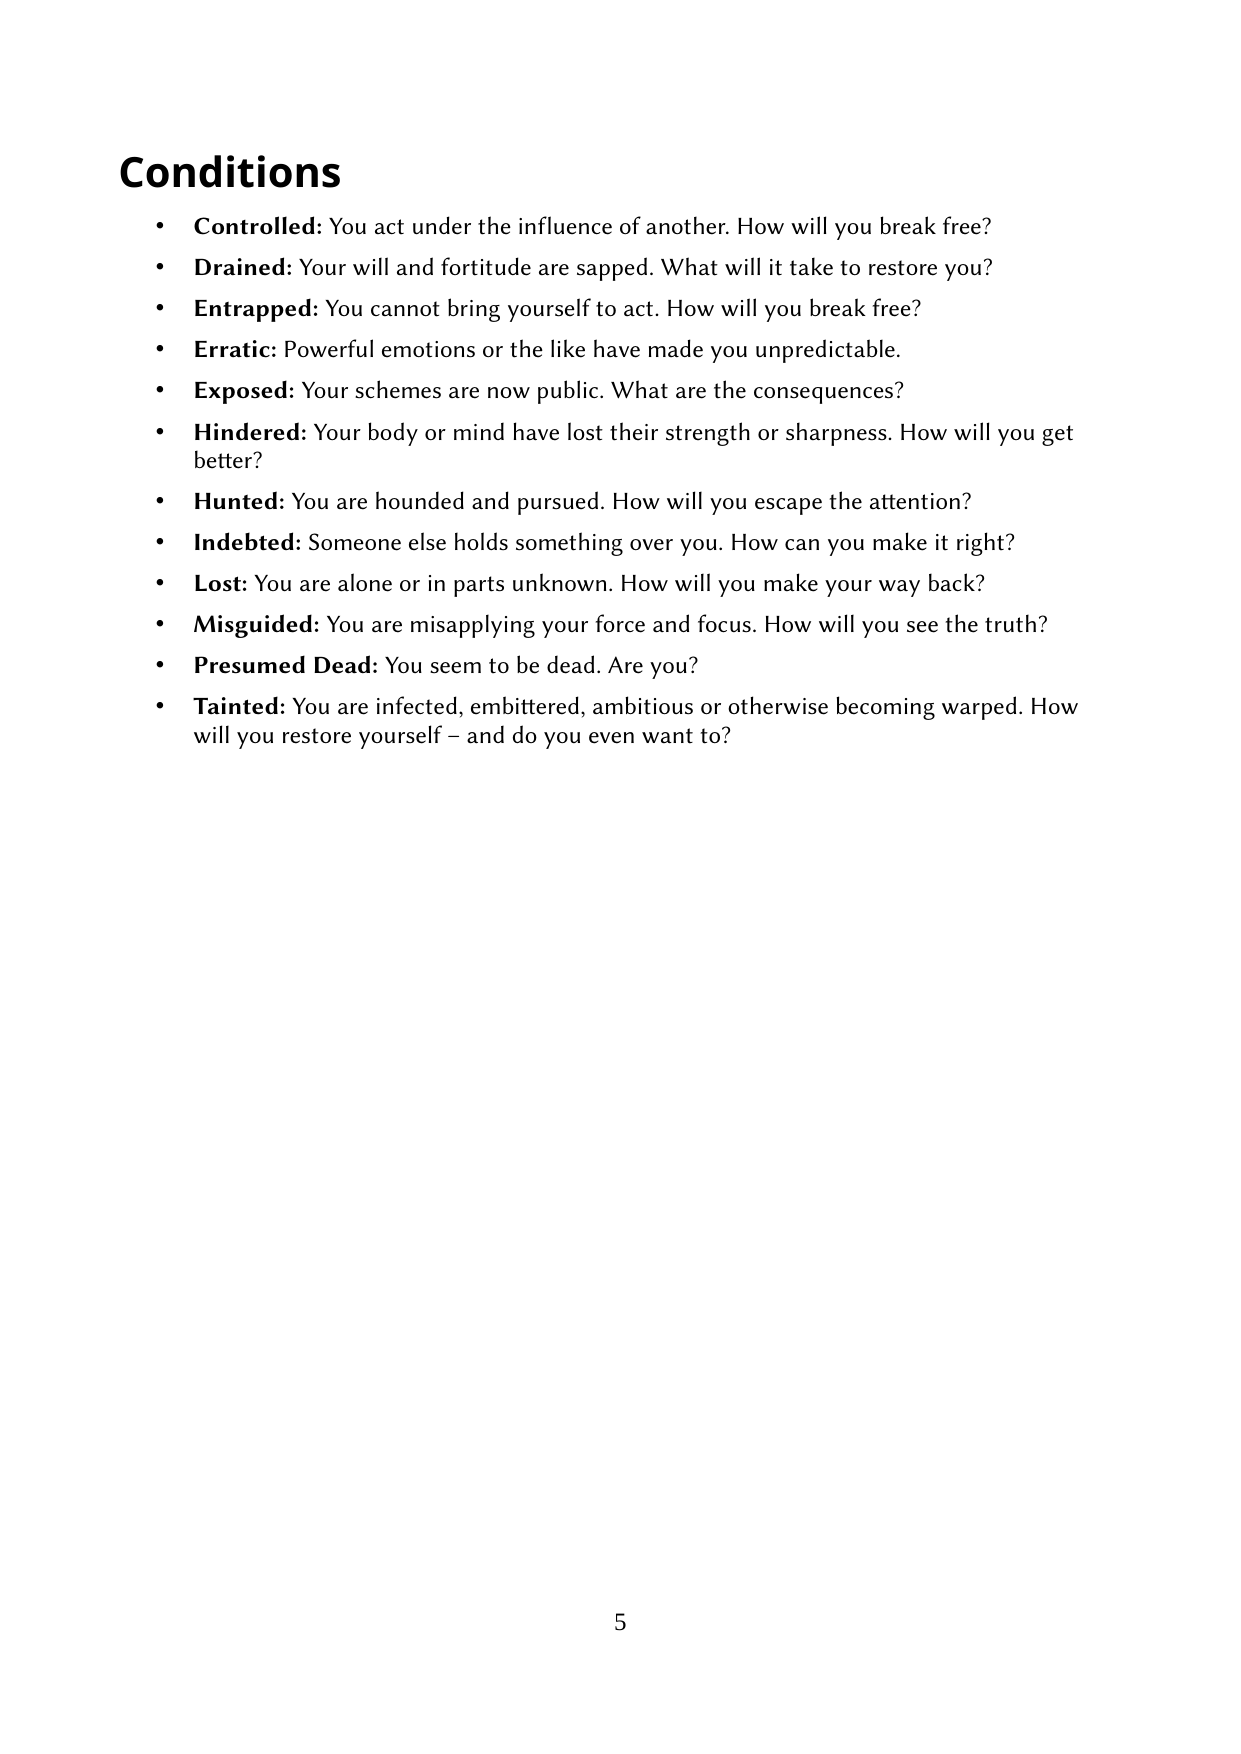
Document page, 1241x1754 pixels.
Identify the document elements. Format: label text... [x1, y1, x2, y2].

list Lost: You are alone or in parts unknown. How will you make your way back? [156, 569, 1122, 598]
list Hunted: You are hounded and pursued. How will you escape the attention? [156, 487, 1122, 516]
list Presumed Dead: You seem to be dead. Are you? [156, 651, 1122, 680]
list Entrapped: You cannot bring yourself to act. How will you break free? [156, 294, 1122, 323]
list Controlled: You act under the influence of another. How will you break free? [156, 212, 1122, 241]
list Tainted: You are infected, embittered, ambitious or otherwise becoming warped. How will you restore yourself – and do you even want to? [156, 692, 1122, 749]
list Erratic: Powerful emotions or the like have made you unpredictable. [156, 336, 1122, 364]
list Hindered: Your body or mind have lost their strength or sharpness. How will you get better? [156, 418, 1122, 475]
list Misguided: You are misapplying your force and focus. How will you see the truth? [156, 610, 1122, 639]
list Indebted: Someone else holds something over you. How can you make it right? [156, 528, 1122, 557]
list Exposed: Your schemes are now public. What are the consequences? [156, 377, 1122, 405]
subtitle Conditions [118, 143, 1122, 200]
list Drained: Your will and fortitude are sapped. What will it take to restore you? [156, 253, 1122, 282]
